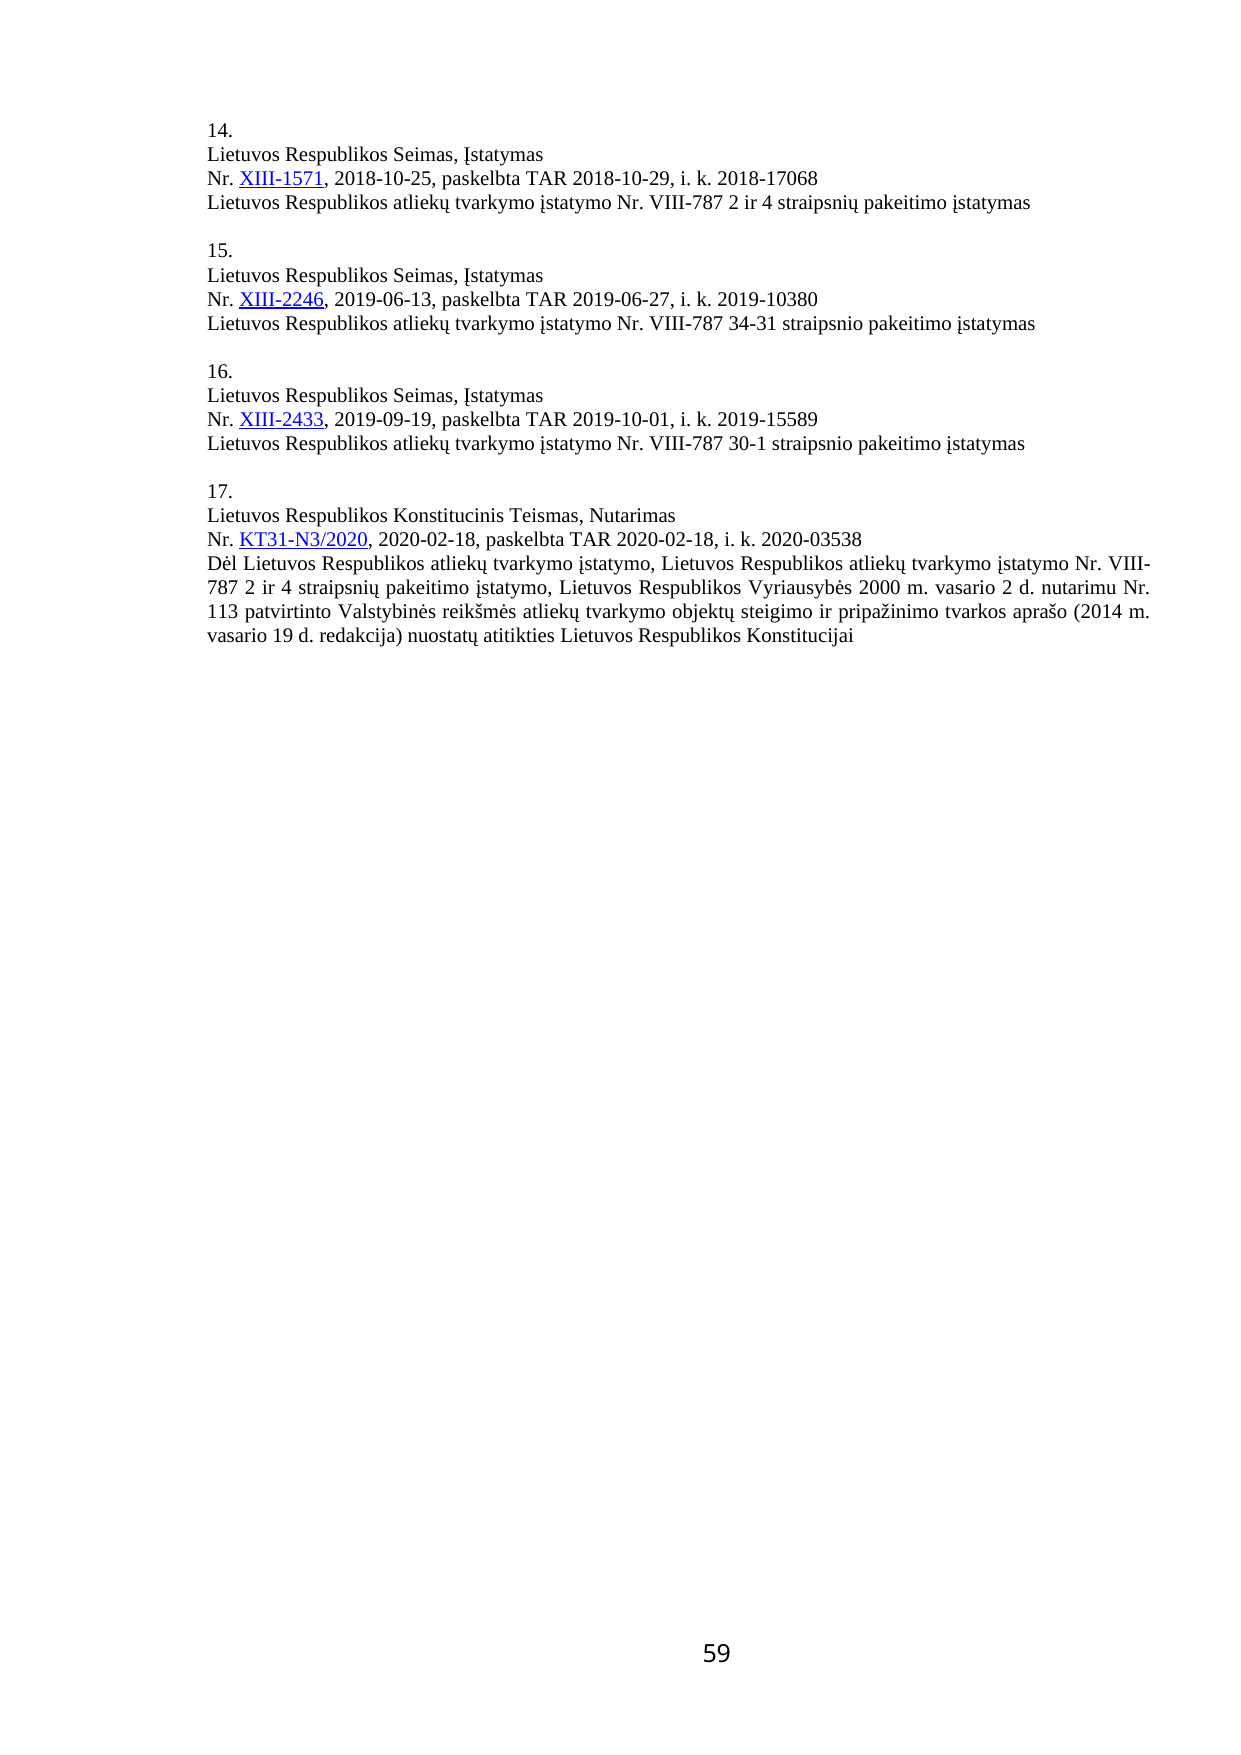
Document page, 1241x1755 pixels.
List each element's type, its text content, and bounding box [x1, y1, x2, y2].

text Lietuvos Respublikos atliekų tvarkymo įstatymo Nr. VIII-787 34-31 straipsnio pakeitimo įstatymas [207, 311, 1152, 335]
text Nr. XIII-1571, 2018-10-25, paskelbta TAR 2018-10-29, i. k. 2018-17068 [207, 166, 1152, 190]
text 15. [207, 238, 1152, 262]
text Lietuvos Respublikos atliekų tvarkymo įstatymo Nr. VIII-787 2 ir 4 straipsnių pakeitimo įstatymas [207, 190, 1152, 214]
text Nr. KT31-N3/2020, 2020-02-18, paskelbta TAR 2020-02-18, i. k. 2020-03538 [207, 527, 1152, 551]
text Lietuvos Respublikos atliekų tvarkymo įstatymo Nr. VIII-787 30-1 straipsnio pakeitimo įstatymas [207, 431, 1152, 455]
text Lietuvos Respublikos Konstitucinis Teismas, Nutarimas [207, 503, 1152, 527]
text Nr. XIII-2246, 2019-06-13, paskelbta TAR 2019-06-27, i. k. 2019-10380 [207, 287, 1152, 311]
text Nr. XIII-2433, 2019-09-19, paskelbta TAR 2019-10-01, i. k. 2019-15589 [207, 407, 1152, 431]
text 17. [207, 479, 1152, 503]
text Lietuvos Respublikos Seimas, Įstatymas [207, 383, 1152, 407]
text Lietuvos Respublikos Seimas, Įstatymas [207, 262, 1152, 287]
text 14. [207, 118, 1152, 142]
text Dėl Lietuvos Respublikos atliekų tvarkymo įstatymo, Lietuvos Respublikos atliekų tvarkymo įstatymo Nr. VIII-787 2 ir 4 straipsnių pakeitimo įstatymo, Lietuvos Respublikos Vyriausybės 2000 m. vasario 2 d. nutarimu Nr. 113 patvirtinto Valstybinės reikšmės atliekų tvarkymo objektų steigimo ir pripažinimo tvarkos aprašo (2014 m. vasario 19 d. redakcija) nuostatų atitikties Lietuvos Respublikos Konstitucijai [207, 551, 1152, 647]
text Lietuvos Respublikos Seimas, Įstatymas [207, 142, 1152, 166]
text 16. [207, 359, 1152, 383]
